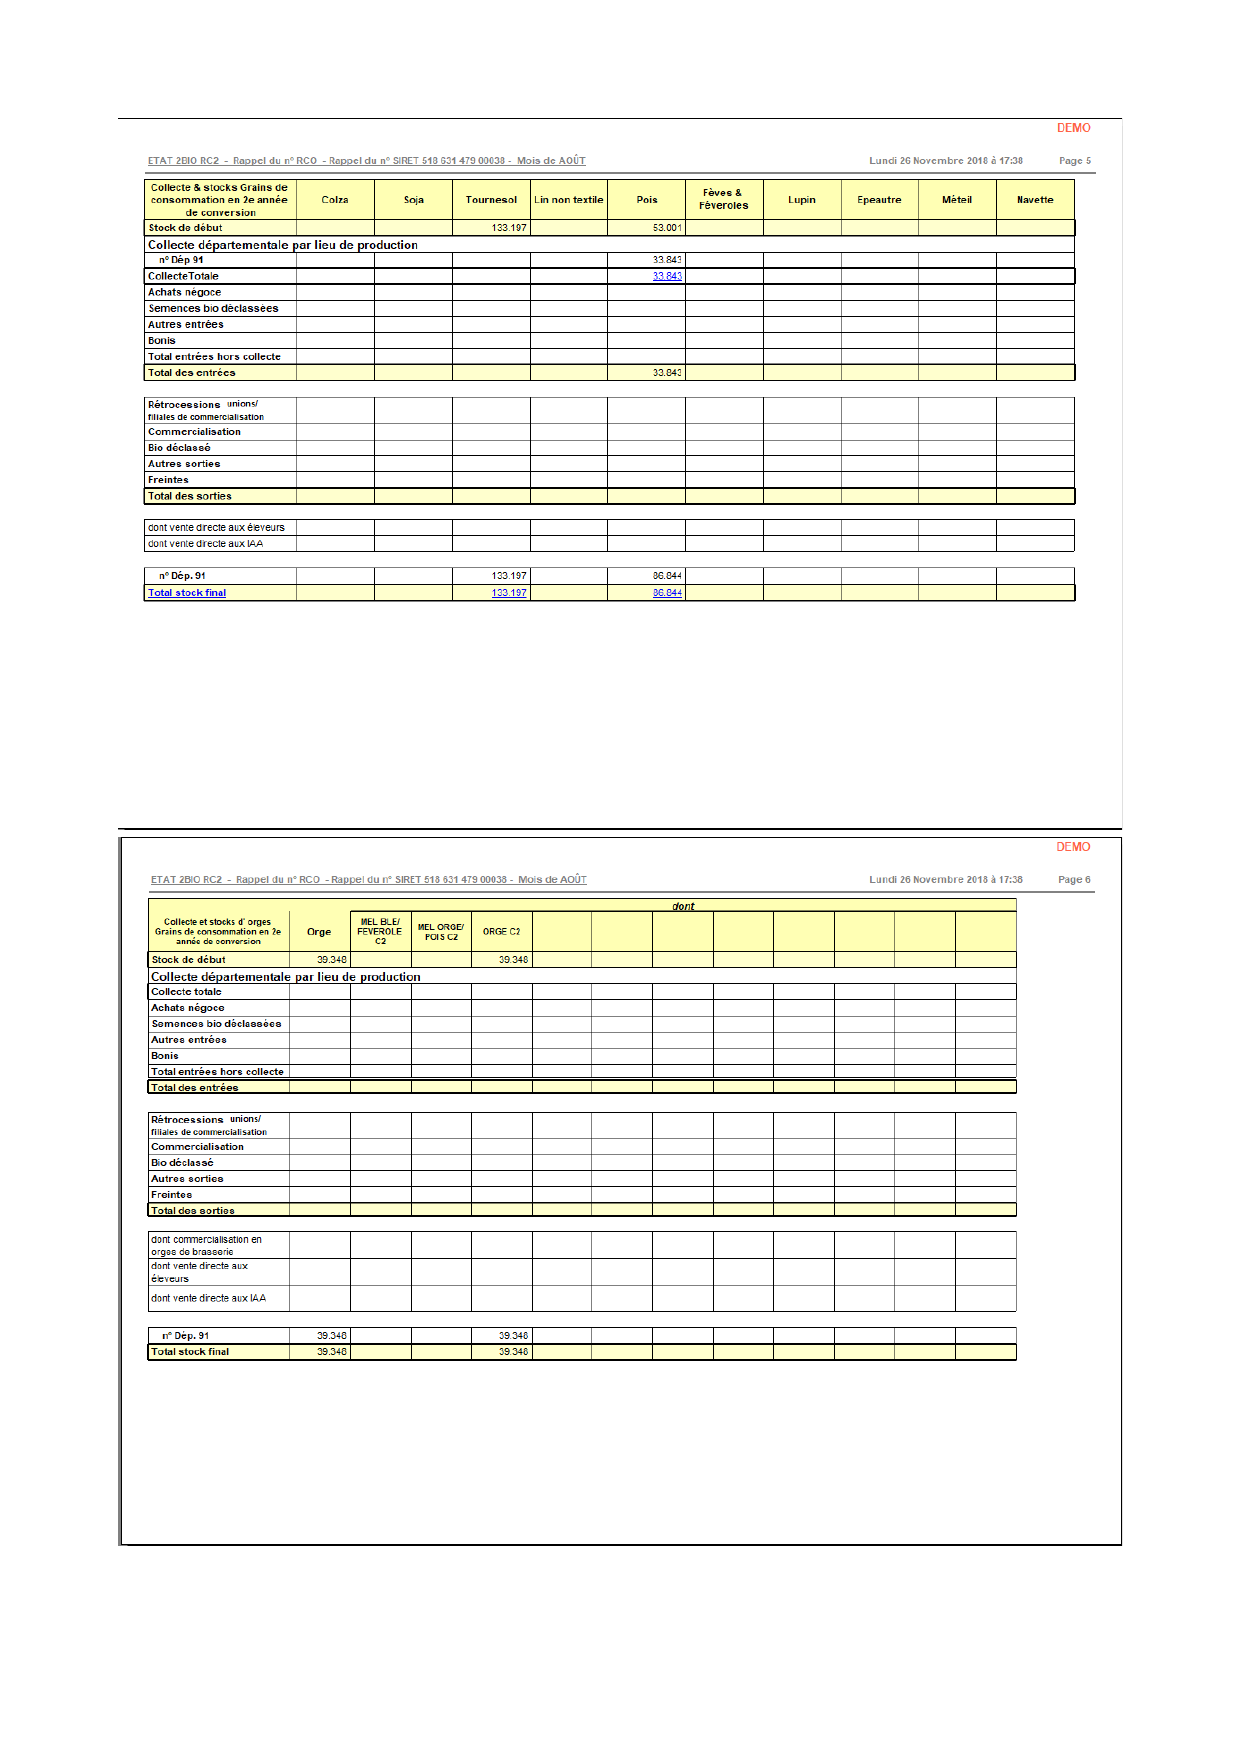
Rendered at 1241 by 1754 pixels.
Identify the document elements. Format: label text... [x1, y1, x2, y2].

picture [118, 118, 1123, 830]
text • Lien interactif : [118, 830, 1122, 837]
picture [118, 837, 1123, 1546]
text • Lien interactif : [118, 1546, 1122, 1554]
